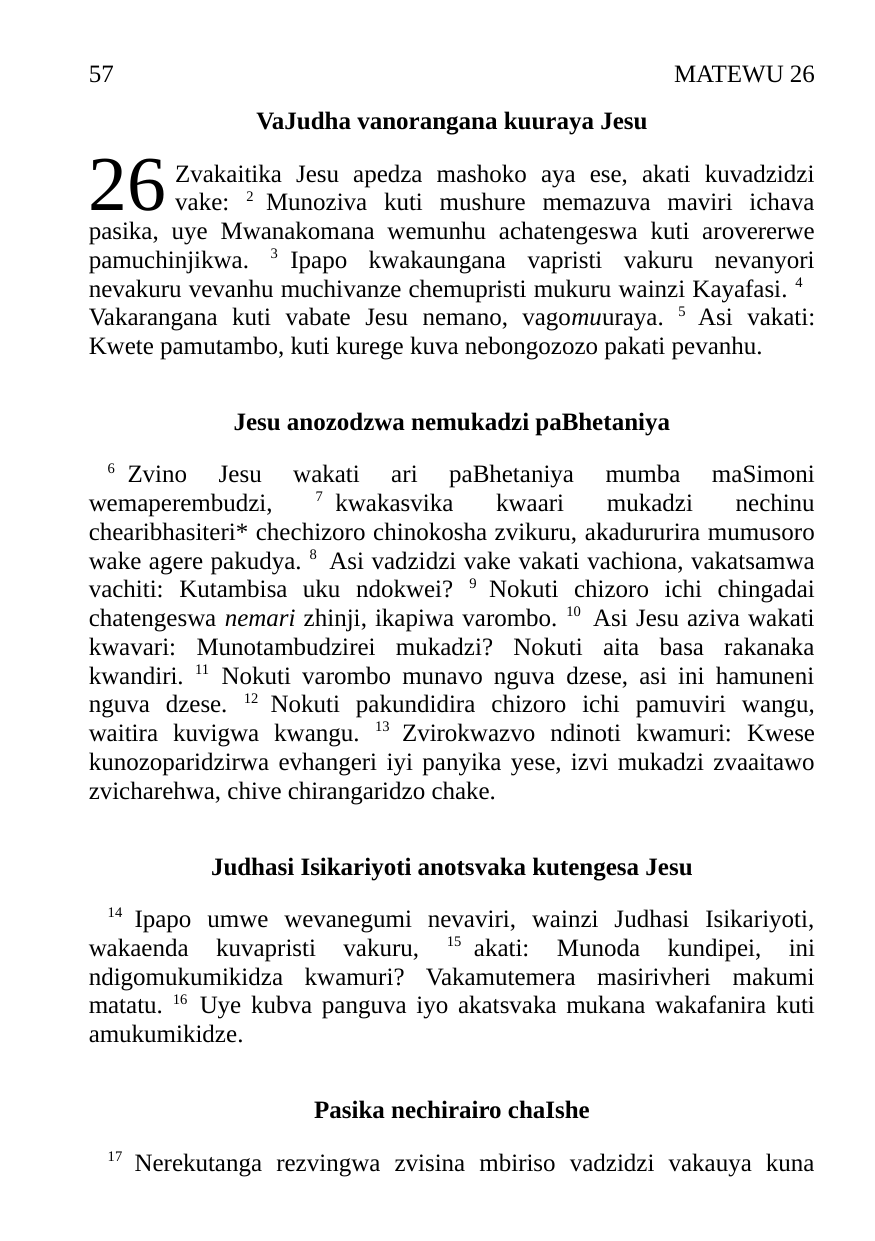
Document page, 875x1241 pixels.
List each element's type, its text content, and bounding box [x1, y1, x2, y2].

text Jesu anozodzwa nemukadzi paBhetaniya [88, 407, 815, 436]
text 17 Nerekutanga rezvingwa zvisina mbiriso vadzidzi vakauya kuna [88, 1148, 815, 1176]
text 26Zvakaitika Jesu apedza mashoko aya ese, akati kuvadzidzi vake: 2 Munoziva kuti mushure memazuva maviri ichava pasika, uye Mwanakomana wemunhu achatengeswa kuti arovererwe pamuchinjikwa. 3 Ipapo kwakaungana vapristi vakuru nevanyori nevakuru vevanhu muchivanze chemupristi mukuru wainzi Kayafasi. 4 Vakarangana kuti vabate Jesu nemano, vagomuuraya. 5 Asi vakati: Kwete pamutambo, kuti kurege kuva nebongozozo pakati pevanhu. [88, 159, 815, 360]
text 6 Zvino Jesu wakati ari paBhetaniya mumba maSimoni wemaperembudzi, 7 kwakasvika kwaari mukadzi nechinu chearibhasiteri* chechizoro chinokosha zvikuru, akadururira mumusoro wake agere pakudya. 8 Asi vadzidzi vake vakati vachiona, vakatsamwa vachiti: Kutambisa uku ndokwei? 9 Nokuti chizoro ichi chingadai chatengeswa nemari zhinji, ikapiwa varombo. 10 Asi Jesu aziva wakati kwavari: Munotambudzirei mukadzi? Nokuti aita basa rakanaka kwandiri. 11 Nokuti varombo munavo nguva dzese, asi ini hamuneni nguva dzese. 12 Nokuti pakundidira chizoro ichi pamuviri wangu, waitira kuvigwa kwangu. 13 Zvirokwazvo ndinoti kwamuri: Kwese kunozoparidzirwa evhangeri iyi panyika yese, izvi mukadzi zvaaitawo zvicharehwa, chive chirangaridzo chake. [88, 459, 815, 804]
text Pasika nechirairo chaIshe [88, 1095, 815, 1124]
text Judhasi Isikariyoti anotsvaka kutengesa Jesu [88, 852, 815, 881]
text VaJudha vanorangana kuuraya Jesu [88, 106, 815, 135]
text 14 Ipapo umwe wevanegumi nevaviri, wainzi Judhasi Isikariyoti, wakaenda kuvapristi vakuru, 15 akati: Munoda kundipei, ini ndigomukumikidza kwamuri? Vakamutemera masirivheri makumi matatu. 16 Uye kubva panguva iyo akatsvaka mukana wakafanira kuti amukumikidze. [88, 904, 815, 1048]
